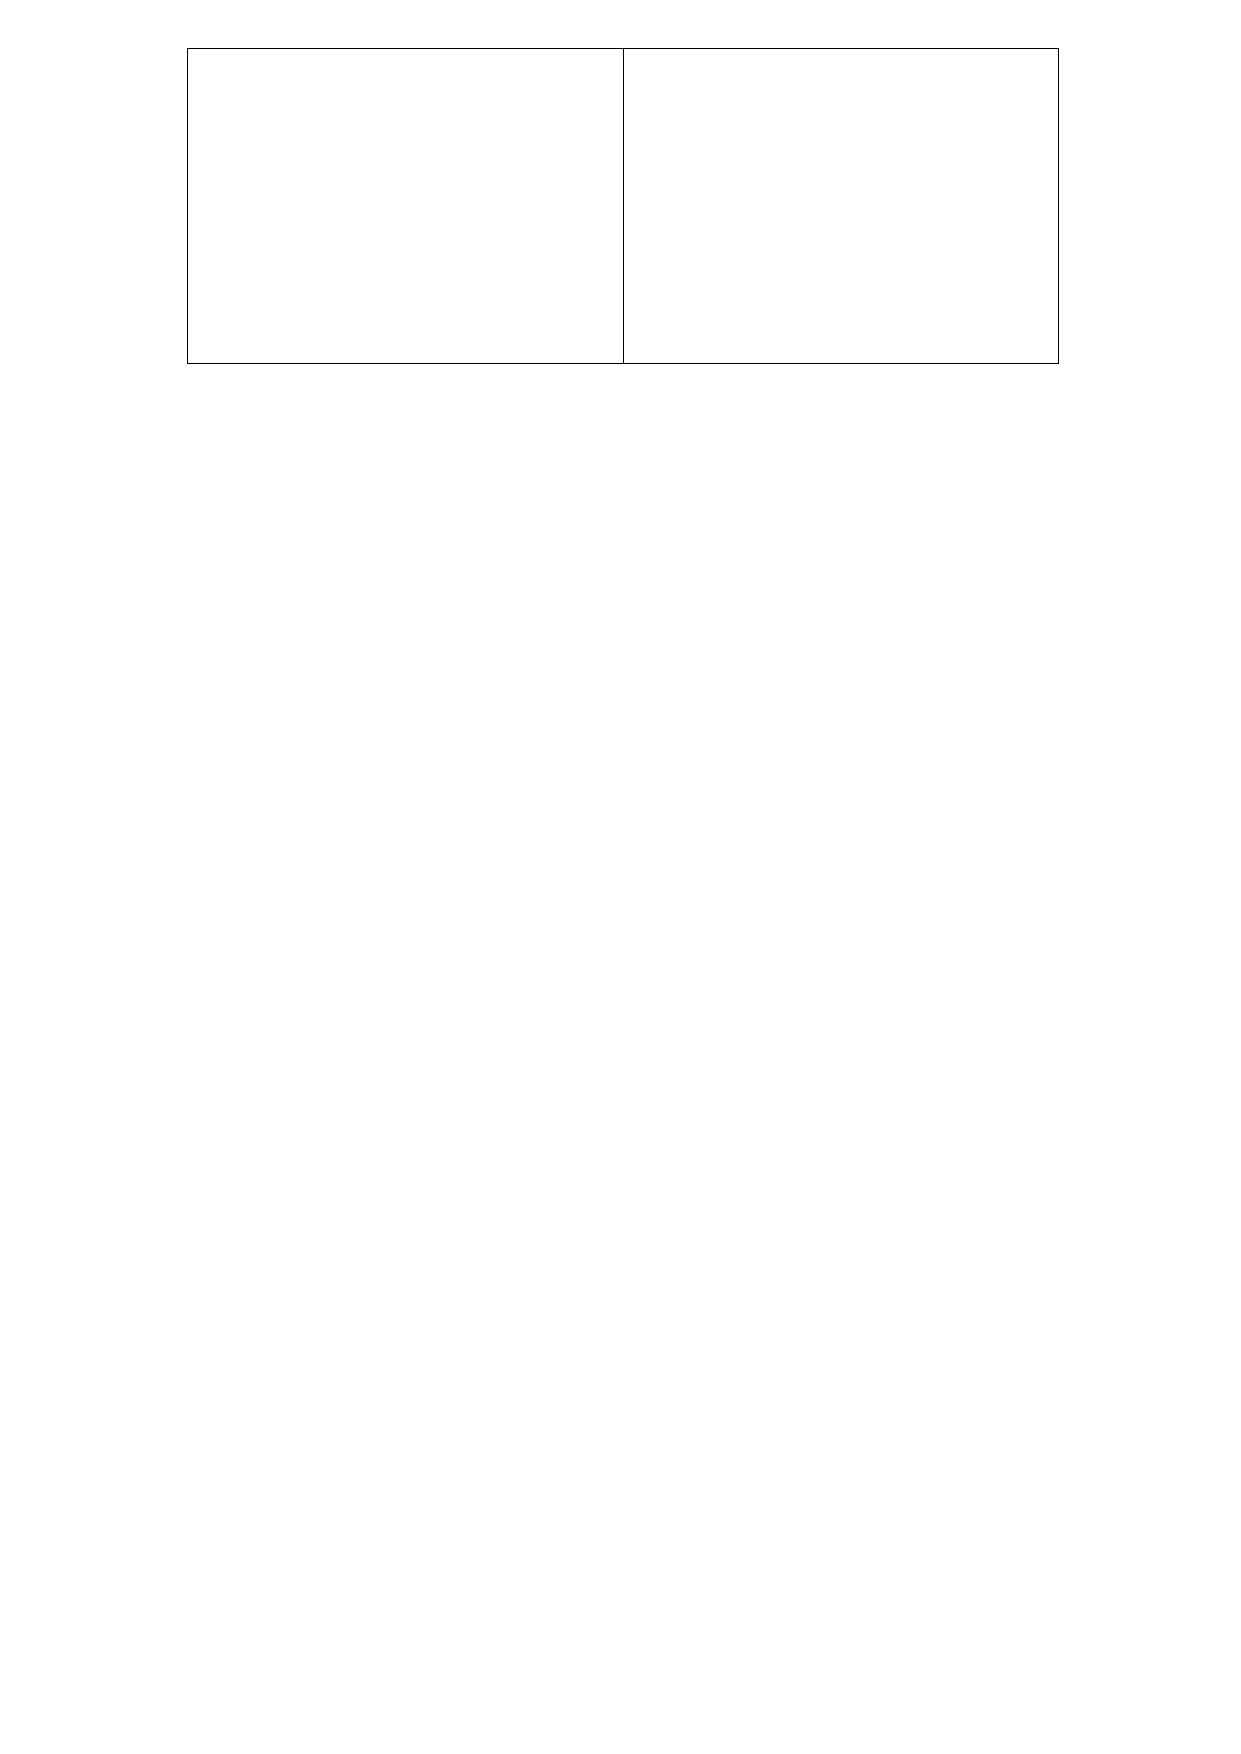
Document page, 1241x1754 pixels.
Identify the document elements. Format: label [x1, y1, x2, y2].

table_cell [624, 49, 1058, 363]
table_cell [188, 49, 623, 363]
